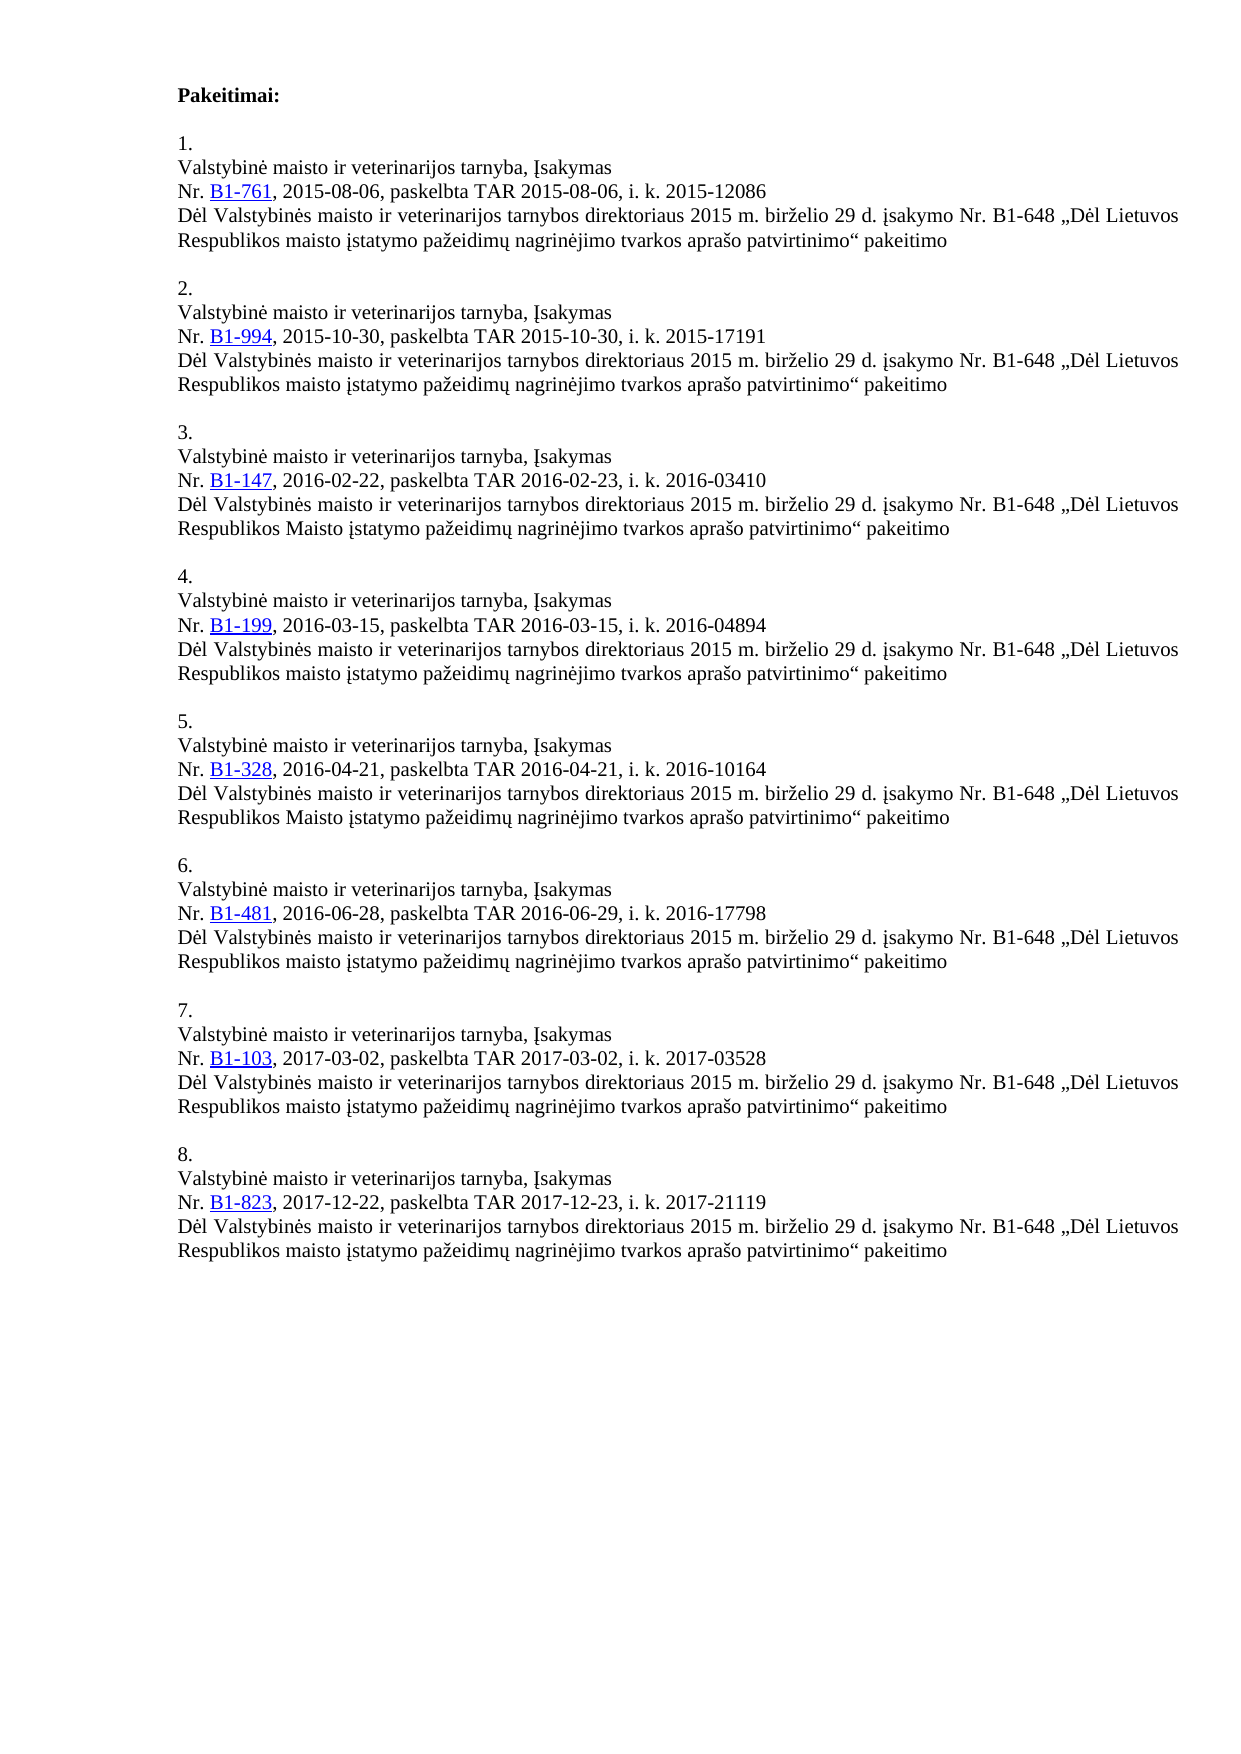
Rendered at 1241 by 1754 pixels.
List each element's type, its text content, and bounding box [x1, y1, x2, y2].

text Valstybinė maisto ir veterinarijos tarnyba, Įsakymas [177, 1022, 1181, 1046]
text Valstybinė maisto ir veterinarijos tarnyba, Įsakymas [177, 733, 1181, 757]
text 7. [177, 997, 1181, 1022]
text 1. [177, 131, 1181, 155]
text 4. [177, 564, 1181, 588]
text 5. [177, 709, 1181, 733]
text Nr. B1-328, 2016-04-21, paskelbta TAR 2016-04-21, i. k. 2016-10164 [177, 757, 1181, 781]
text Nr. B1-147, 2016-02-22, paskelbta TAR 2016-02-23, i. k. 2016-03410 [177, 468, 1181, 492]
text Dėl Valstybinės maisto ir veterinarijos tarnybos direktoriaus 2015 m. birželio 29 d. įsakymo Nr. B1-648 „Dėl Lietuvos Respublikos maisto įstatymo pažeidimų nagrinėjimo tvarkos aprašo patvirtinimo“ pakeitimo [177, 637, 1181, 685]
text Nr. B1-994, 2015-10-30, paskelbta TAR 2015-10-30, i. k. 2015-17191 [177, 324, 1181, 348]
text Valstybinė maisto ir veterinarijos tarnyba, Įsakymas [177, 300, 1181, 324]
text 3. [177, 420, 1181, 444]
text Nr. B1-199, 2016-03-15, paskelbta TAR 2016-03-15, i. k. 2016-04894 [177, 612, 1181, 637]
text Dėl Valstybinės maisto ir veterinarijos tarnybos direktoriaus 2015 m. birželio 29 d. įsakymo Nr. B1-648 „Dėl Lietuvos Respublikos Maisto įstatymo pažeidimų nagrinėjimo tvarkos aprašo patvirtinimo“ pakeitimo [177, 492, 1181, 540]
text Valstybinė maisto ir veterinarijos tarnyba, Įsakymas [177, 1166, 1181, 1190]
text Valstybinė maisto ir veterinarijos tarnyba, Įsakymas [177, 588, 1181, 612]
text Nr. B1-823, 2017-12-22, paskelbta TAR 2017-12-23, i. k. 2017-21119 [177, 1190, 1181, 1214]
text Valstybinė maisto ir veterinarijos tarnyba, Įsakymas [177, 877, 1181, 901]
text 8. [177, 1142, 1181, 1166]
text Dėl Valstybinės maisto ir veterinarijos tarnybos direktoriaus 2015 m. birželio 29 d. įsakymo Nr. B1-648 „Dėl Lietuvos Respublikos maisto įstatymo pažeidimų nagrinėjimo tvarkos aprašo patvirtinimo“ pakeitimo [177, 203, 1181, 252]
text Pakeitimai: [177, 83, 1181, 107]
text Dėl Valstybinės maisto ir veterinarijos tarnybos direktoriaus 2015 m. birželio 29 d. įsakymo Nr. B1-648 „Dėl Lietuvos Respublikos maisto įstatymo pažeidimų nagrinėjimo tvarkos aprašo patvirtinimo“ pakeitimo [177, 1070, 1181, 1118]
text Nr. B1-761, 2015-08-06, paskelbta TAR 2015-08-06, i. k. 2015-12086 [177, 179, 1181, 203]
text 2. [177, 276, 1181, 300]
text Dėl Valstybinės maisto ir veterinarijos tarnybos direktoriaus 2015 m. birželio 29 d. įsakymo Nr. B1-648 „Dėl Lietuvos Respublikos maisto įstatymo pažeidimų nagrinėjimo tvarkos aprašo patvirtinimo“ pakeitimo [177, 348, 1181, 396]
text Valstybinė maisto ir veterinarijos tarnyba, Įsakymas [177, 155, 1181, 179]
text Dėl Valstybinės maisto ir veterinarijos tarnybos direktoriaus 2015 m. birželio 29 d. įsakymo Nr. B1-648 „Dėl Lietuvos Respublikos maisto įstatymo pažeidimų nagrinėjimo tvarkos aprašo patvirtinimo“ pakeitimo [177, 1214, 1181, 1262]
text Dėl Valstybinės maisto ir veterinarijos tarnybos direktoriaus 2015 m. birželio 29 d. įsakymo Nr. B1-648 „Dėl Lietuvos Respublikos Maisto įstatymo pažeidimų nagrinėjimo tvarkos aprašo patvirtinimo“ pakeitimo [177, 781, 1181, 829]
text Nr. B1-481, 2016-06-28, paskelbta TAR 2016-06-29, i. k. 2016-17798 [177, 901, 1181, 925]
text 6. [177, 853, 1181, 877]
text Dėl Valstybinės maisto ir veterinarijos tarnybos direktoriaus 2015 m. birželio 29 d. įsakymo Nr. B1-648 „Dėl Lietuvos Respublikos maisto įstatymo pažeidimų nagrinėjimo tvarkos aprašo patvirtinimo“ pakeitimo [177, 925, 1181, 973]
text Nr. B1-103, 2017-03-02, paskelbta TAR 2017-03-02, i. k. 2017-03528 [177, 1046, 1181, 1070]
text Valstybinė maisto ir veterinarijos tarnyba, Įsakymas [177, 444, 1181, 468]
